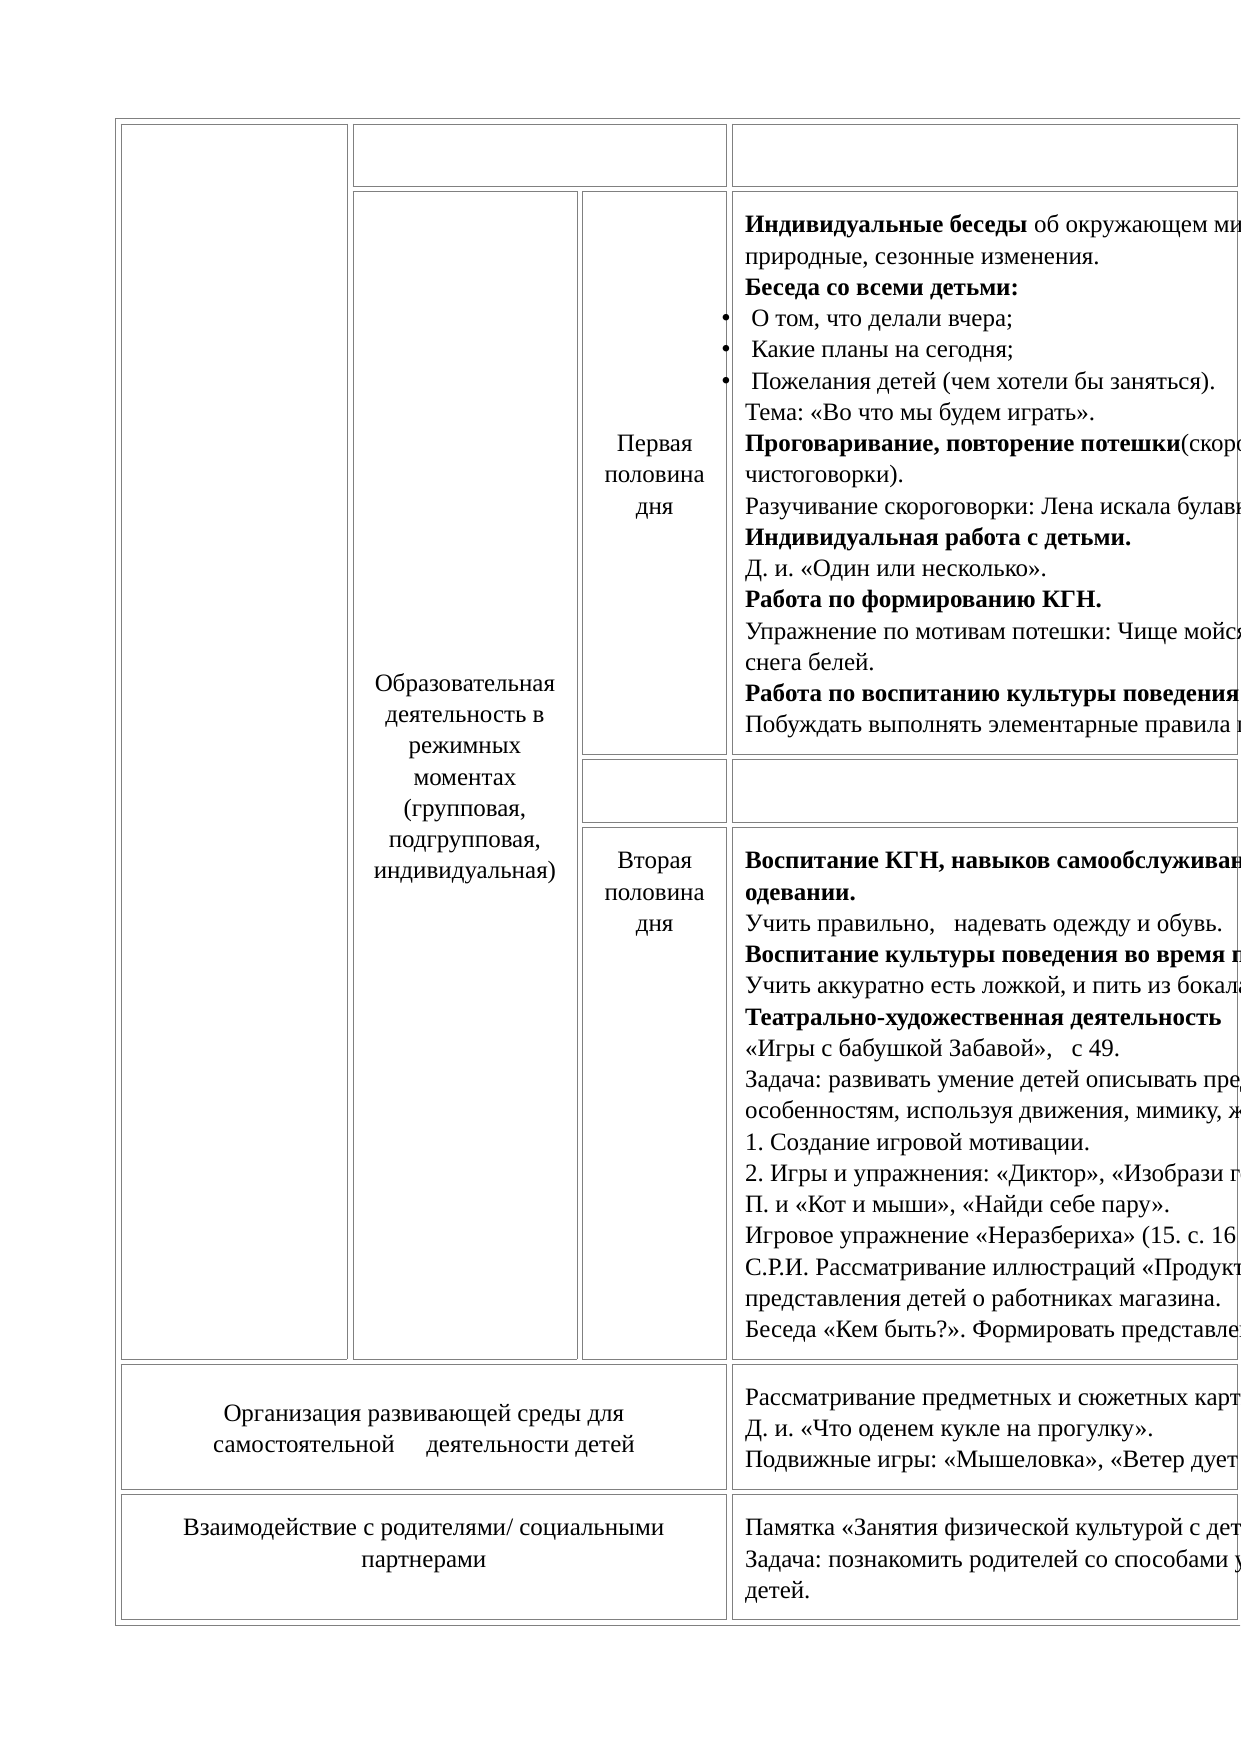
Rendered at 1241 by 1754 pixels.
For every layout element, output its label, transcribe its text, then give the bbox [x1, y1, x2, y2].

table_cell Вторая половина дня [580, 822, 729, 1358]
table_cell Индивидуальные беседы об окружающем мире: что видел ребенок по дороге, природные, сезонные изменения. Беседа со всеми детьми: О том, что делали вчера; Какие планы на сегодня; Пожелания детей (чем хотели бы заняться). Тема: «Во что мы будем играть». Проговаривание, повторение потешки(скороговорки, стихотворения, чистоговорки). Разучивание скороговорки: Лена искала булавку, а булавка упала под лавку. Индивидуальная работа с детьми. Д. и. «Один или несколько». Работа по формированию КГН. Упражнение по мотивам потешки: Чище мойся, воды не жалей. Будут ладошки снега белей. Работа по воспитанию культуры поведения за столом во время обеда. Побуждать выполнять элементарные правила поведения во время приёма пищи. [729, 186, 1240, 754]
table_cell [583, 760, 726, 822]
table_cell Первая половина дня [580, 186, 729, 754]
table_cell [733, 760, 1237, 822]
table_cell Взаимодействие с родителями/ социальными партнерами [118, 1489, 729, 1619]
table_cell Памятка «Занятия физической культурой с детьми дома». Задача: познакомить родителей со способами укрепления и сохранения здоровья детей. [733, 1495, 1237, 1619]
table_cell Воспитание КГН, навыков самообслуживания и взаимопомощи при одевании. Учить правильно, надевать одежду и обувь. Воспитание культуры поведения во время полдника. Учить аккуратно есть ложкой, и пить из бокала. Театрально-художественная деятельность «Игры с бабушкой Забавой», с 49. Задача: развивать умение детей описывать предмет (объект) по характерным особенностям, используя движения, мимику, жесты, голос. 1. Создание игровой мотивации. 2. Игры и упражнения: «Диктор», «Изобрази героя». П. и «Кот и мыши», «Найди себе пару». Игровое упражнение «Неразбериха» (15. с. 16 – 17). С.Р.И. Рассматривание иллюстраций «Продуктовый магазин». Закрепить представления детей о работниках магазина. Беседа «Кем быть?». Формировать представления детей о работниках торговли. [733, 828, 1237, 1358]
table_cell [733, 125, 1237, 186]
table_cell Рассматривание предметных и сюжетных картинок с осенними пейзажами. Д. и. «Что оденем кукле на прогулку». Подвижные игры: «Мышеловка», «Ветер дует нам в лицо». [729, 1359, 1240, 1489]
table_cell Воспитание КГН, навыков самообслуживания и взаимопомощи при одевании. Учить правильно, надевать одежду и обувь. Воспитание культуры поведения во время полдника. Учить аккуратно есть ложкой, и пить из бокала. Театрально-художественная деятельность «Игры с бабушкой Забавой», с 49. Задача: развивать умение детей описывать предмет (объект) по характерным особенностям, используя движения, мимику, жесты, голос. 1. Создание игровой мотивации. 2. Игры и упражнения: «Диктор», «Изобрази героя». П. и «Кот и мыши», «Найди себе пару». Игровое упражнение «Неразбериха» (15. с. 16 – 17). С.Р.И. Рассматривание иллюстраций «Продуктовый магазин». Закрепить представления детей о работниках магазина. Беседа «Кем быть?». Формировать представления детей о работниках торговли. [729, 822, 1240, 1358]
table_cell Памятка «Занятия физической культурой с детьми дома». Задача: познакомить родителей со способами укрепления и сохранения здоровья детей. [729, 1489, 1240, 1619]
table_cell Образовательная деятельность в режимных моментах (групповая, подгрупповая, индивидуальная) [350, 186, 579, 1358]
table_cell Организация развивающей среды для самостоятельной деятельности детей [118, 1359, 729, 1489]
table_cell [729, 119, 1240, 186]
table_cell Рассматривание предметных и сюжетных картинок с осенними пейзажами. Д. и. «Что оденем кукле на прогулку». Подвижные игры: «Мышеловка», «Ветер дует нам в лицо». [733, 1365, 1237, 1489]
table_cell [350, 119, 729, 186]
table_cell [729, 754, 1240, 822]
table_cell [118, 119, 350, 1358]
table_cell Индивидуальные беседы об окружающем мире: что видел ребенок по дороге, природные, сезонные изменения. Беседа со всеми детьми: О том, что делали вчера; Какие планы на сегодня; Пожелания детей (чем хотели бы заняться). Тема: «Во что мы будем играть». Проговаривание, повторение потешки(скороговорки, стихотворения, чистоговорки). Разучивание скороговорки: Лена искала булавку, а булавка упала под лавку. Индивидуальная работа с детьми. Д. и. «Один или несколько». Работа по формированию КГН. Упражнение по мотивам потешки: Чище мойся, воды не жалей. Будут ладошки снега белей. Работа по воспитанию культуры поведения за столом во время обеда. Побуждать выполнять элементарные правила поведения во время приёма пищи. [733, 192, 1237, 754]
table_cell [580, 754, 729, 822]
